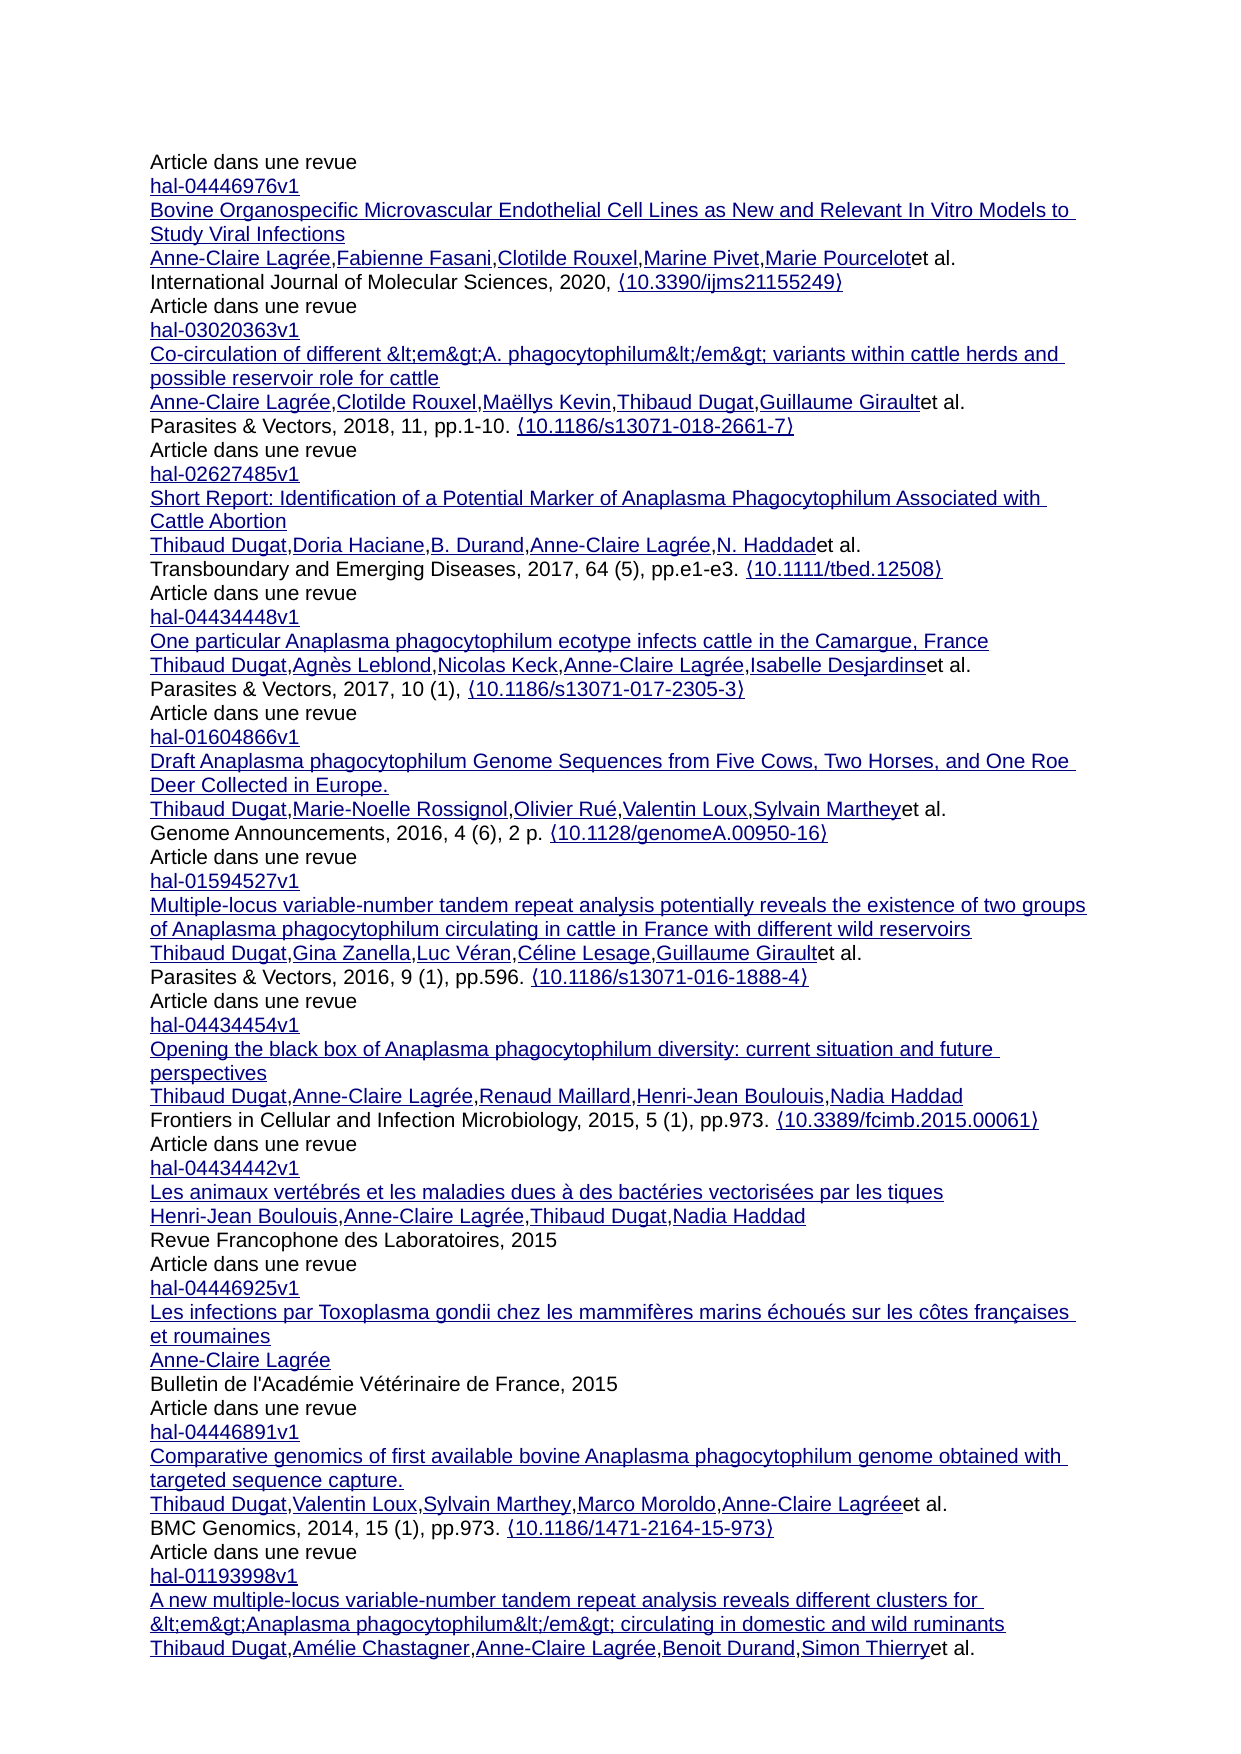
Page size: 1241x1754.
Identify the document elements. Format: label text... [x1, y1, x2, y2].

table_cell Multiple-locus variable-number tandem repeat analysis potentially reveals the existence of two groups of Anaplasma phagocytophilum circulating in cattle in France with different wild reservoirs Thibaud Dugat,Gina Zanella,Luc Véran,Céline Lesage,Guillaume Giraultet al. Parasites & Vectors, 2016, 9 (1), pp.596. ⟨10.1186/s13071-016-1888-4⟩ Article dans une revue hal-04434454v1 [150, 893, 1090, 1036]
table_cell Co-circulation of different &lt;em&gt;A. phagocytophilum&lt;/em&gt; variants within cattle herds and possible reservoir role for cattle Anne-Claire Lagrée,Clotilde Rouxel,Maëllys Kevin,Thibaud Dugat,Guillaume Giraultet al. Parasites & Vectors, 2018, 11, pp.1-10. ⟨10.1186/s13071-018-2661-7⟩ Article dans une revue hal-02627485v1 [150, 342, 1090, 485]
table_cell Les animaux vertébrés et les maladies dues à des bactéries vectorisées par les tiques Henri-Jean Boulouis,Anne-Claire Lagrée,Thibaud Dugat,Nadia Haddad Revue Francophone des Laboratoires, 2015 Article dans une revue hal-04446925v1 [150, 1180, 1090, 1300]
table_cell Draft Anaplasma phagocytophilum Genome Sequences from Five Cows, Two Horses, and One Roe Deer Collected in Europe. Thibaud Dugat,Marie-Noelle Rossignol,Olivier Rué,Valentin Loux,Sylvain Martheyet al. Genome Announcements, 2016, 4 (6), 2 p. ⟨10.1128/genomeA.00950-16⟩ Article dans une revue hal-01594527v1 [150, 749, 1090, 893]
table_cell Short Report: Identification of a Potential Marker of Anaplasma Phagocytophilum Associated with Cattle Abortion Thibaud Dugat,Doria Haciane,B. Durand,Anne-Claire Lagrée,N. Haddadet al. Transboundary and Emerging Diseases, 2017, 64 (5), pp.e1-e3. ⟨10.1111/tbed.12508⟩ Article dans une revue hal-04434448v1 [150, 485, 1090, 629]
table_cell Article dans une revue hal-04446976v1 [150, 150, 1090, 198]
table_cell Opening the black box of Anaplasma phagocytophilum diversity: current situation and future perspectives Thibaud Dugat,Anne-Claire Lagrée,Renaud Maillard,Henri-Jean Boulouis,Nadia Haddad Frontiers in Cellular and Infection Microbiology, 2015, 5 (1), pp.973. ⟨10.3389/fcimb.2015.00061⟩ Article dans une revue hal-04434442v1 [150, 1036, 1090, 1180]
table_cell Bovine Organospecific Microvascular Endothelial Cell Lines as New and Relevant In Vitro Models to Study Viral Infections Anne-Claire Lagrée,Fabienne Fasani,Clotilde Rouxel,Marine Pivet,Marie Pourcelotet al. International Journal of Molecular Sciences, 2020, ⟨10.3390/ijms21155249⟩ Article dans une revue hal-03020363v1 [150, 198, 1090, 342]
table_cell Comparative genomics of first available bovine Anaplasma phagocytophilum genome obtained with targeted sequence capture. Thibaud Dugat,Valentin Loux,Sylvain Marthey,Marco Moroldo,Anne-Claire Lagréeet al. BMC Genomics, 2014, 15 (1), pp.973. ⟨10.1186/1471-2164-15-973⟩ Article dans une revue hal-01193998v1 [150, 1444, 1090, 1587]
table_cell Les infections par Toxoplasma gondii chez les mammifères marins échoués sur les côtes françaises et roumaines Anne-Claire Lagrée Bulletin de l'Académie Vétérinaire de France, 2015 Article dans une revue hal-04446891v1 [150, 1300, 1090, 1444]
table_cell A new multiple-locus variable-number tandem repeat analysis reveals different clusters for &lt;em&gt;Anaplasma phagocytophilum&lt;/em&gt; circulating in domestic and wild ruminants Thibaud Dugat,Amélie Chastagner,Anne-Claire Lagrée,Benoit Durand,Simon Thierryet al. [150, 1588, 1090, 1659]
table_cell One particular Anaplasma phagocytophilum ecotype infects cattle in the Camargue, France Thibaud Dugat,Agnès Leblond,Nicolas Keck,Anne-Claire Lagrée,Isabelle Desjardinset al. Parasites & Vectors, 2017, 10 (1), ⟨10.1186/s13071-017-2305-3⟩ Article dans une revue hal-01604866v1 [150, 629, 1090, 749]
